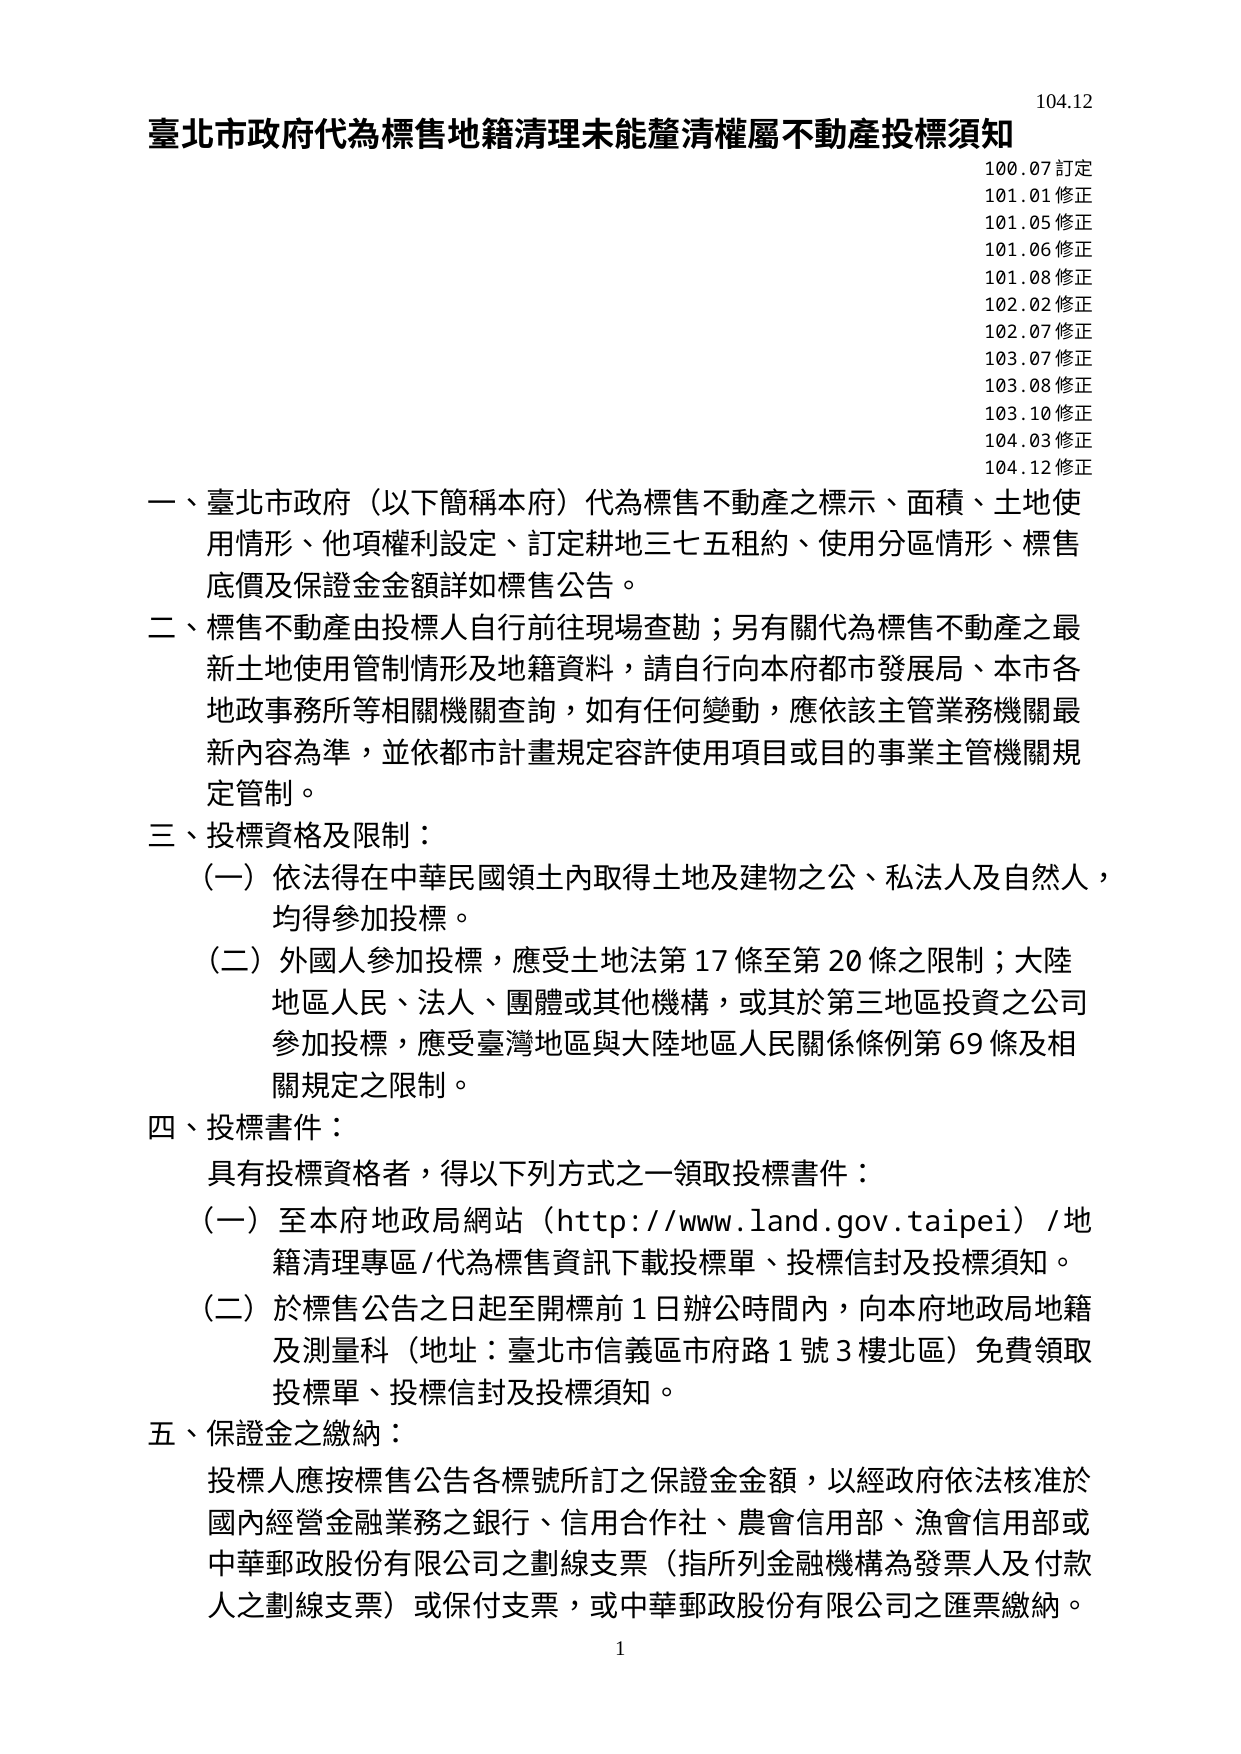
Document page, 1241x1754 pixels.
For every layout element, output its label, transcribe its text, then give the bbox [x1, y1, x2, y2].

text 101.08修正 [148, 262, 1092, 289]
text 101.06修正 [148, 235, 1092, 262]
text 二、標售不動產由投標人自行前往現場查勘；另有關代為標售不動產之最新土地使用管制情形及地籍資料，請自行向本府都市發展局、本市各地政事務所等相關機關查詢，如有任何變動，應依該主管業務機關最新內容為準，並依都市計畫規定容許使用項目或目的事業主管機關規定管制。 [148, 605, 1092, 813]
text 102.07修正 [148, 317, 1092, 344]
text 101.01修正 [148, 181, 1092, 208]
text （一）至本府地政局網站（http://www.land.gov.taipei）/地籍清理專區/代為標售資訊下載投標單、投標信封及投標須知。 [185, 1198, 1092, 1281]
text 三、投標資格及限制： [148, 813, 1092, 855]
text 一、臺北市政府（以下簡稱本府）代為標售不動產之標示、面積、土地使用情形、他項權利設定、訂定耕地三七五租約、使用分區情形、標售底價及保證金金額詳如標售公告。 [148, 480, 1092, 605]
text 臺北市政府代為標售地籍清理未能釐清權屬不動產投標須知 [148, 118, 1092, 153]
text 102.02修正 [148, 289, 1092, 317]
text 101.05修正 [148, 208, 1092, 235]
text （一）依法得在中華民國領土內取得土地及建物之公、私法人及自然人，均得參加投標。 [185, 855, 1092, 938]
text 投標人應按標售公告各標號所訂之保證金金額，以經政府依法核准於國內經營金融業務之銀行、信用合作社、農會信用部、漁會信用部或中華郵政股份有限公司之劃線支票（指所列金融機構為發票人及付款人之劃線支票）或保付支票，或中華郵政股份有限公司之匯票繳納。 [207, 1458, 1092, 1625]
text 103.08修正 [148, 371, 1092, 398]
text 104.03修正 [148, 425, 1092, 453]
text 103.10修正 [148, 398, 1092, 425]
text 具有投標資格者，得以下列方式之一領取投標書件： [207, 1151, 1092, 1193]
text （二）於標售公告之日起至開標前1日辦公時間內，向本府地政局地籍及測量科（地址：臺北市信義區市府路1號3樓北區）免費領取投標單、投標信封及投標須知。 [185, 1286, 1092, 1411]
text 103.07修正 [148, 344, 1092, 371]
text 四、投標書件： [148, 1105, 1092, 1146]
text （二）外國人參加投標，應受土地法第17條至第20條之限制；大陸地區人民、法人、團體或其他機構，或其於第三地區投資之公司參加投標，應受臺灣地區與大陸地區人民關係條例第69條及相關規定之限制。 [191, 938, 1092, 1105]
text 104.12修正 [148, 453, 1092, 480]
text 100.07訂定 [148, 153, 1092, 181]
text 五、保證金之繳納： [148, 1411, 1092, 1453]
